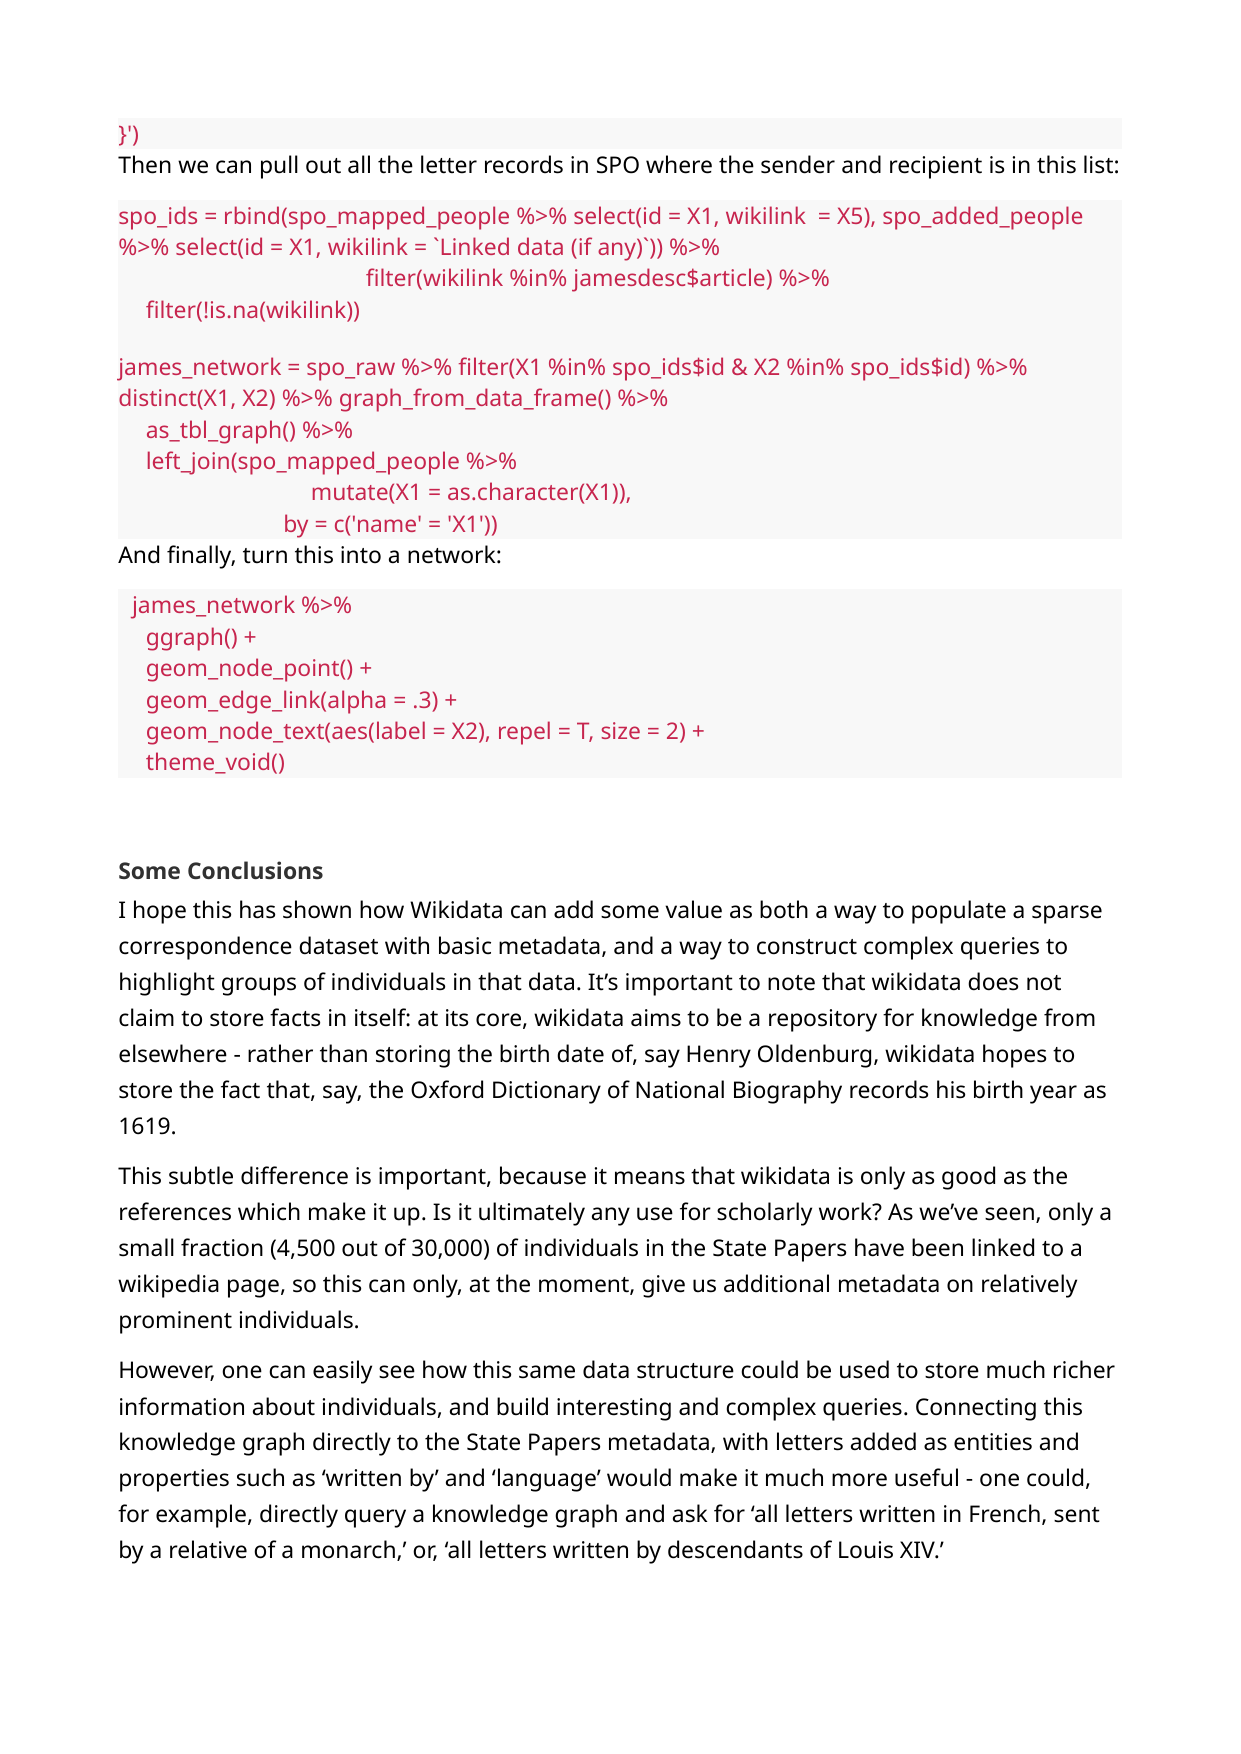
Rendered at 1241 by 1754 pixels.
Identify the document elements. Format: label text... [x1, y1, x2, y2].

subtitle Some Conclusions [118, 855, 1122, 886]
text And finally, turn this into a network: [118, 539, 1122, 570]
text james_network = spo_raw %>% filter(X1 %in% spo_ids$id & X2 %in% spo_ids$id) %>% distinct(X1, X2) %>% graph_from_data_frame() %>% [118, 351, 1122, 413]
text filter(wikilink %in% jamesdesc$article) %>% [118, 262, 1122, 294]
text However, one can easily see how this same data structure could be used to store much richer information about individuals, and build interesting and complex queries. Connecting this knowledge graph directly to the State Papers metadata, with letters added as entities and properties such as ‘written by’ and ‘language’ would make it much more useful - one could, for example, directly query a knowledge graph and ask for ‘all letters written in French, sent by a relative of a monarch,’ or, ‘all letters written by descendants of Louis XIV.’ [118, 1354, 1122, 1565]
text left_join(spo_mapped_people %>% [118, 445, 1122, 476]
text ggraph() + [118, 621, 1122, 652]
text This subtle difference is important, because it means that wikidata is only as good as the references which make it up. Is it ultimately any use for scholarly work? As we’ve seen, only a small fraction (4,500 out of 30,000) of individuals in the State Papers have been linked to a wikipedia page, so this can only, at the moment, give us additional metadata on relatively prominent individuals. [118, 1160, 1122, 1335]
text james_network %>% [118, 589, 1122, 621]
text filter(!is.na(wikilink)) [118, 294, 1122, 325]
text Then we can pull out all the letter records in SPO where the sender and recipient is in this list: [118, 149, 1122, 181]
text theme_void() [118, 746, 1122, 778]
text spo_ids = rbind(spo_mapped_people %>% select(id = X1, wikilink = X5), spo_added_people %>% select(id = X1, wikilink = `Linked data (if any)`)) %>% [118, 200, 1122, 262]
text }') [118, 118, 1122, 149]
text by = c('name' = 'X1')) [118, 508, 1122, 539]
text geom_node_point() + [118, 652, 1122, 683]
text as_tbl_graph() %>% [118, 413, 1122, 445]
text geom_node_text(aes(label = X2), repel = T, size = 2) + [118, 715, 1122, 746]
text geom_edge_link(alpha = .3) + [118, 683, 1122, 715]
text mutate(X1 = as.character(X1)), [118, 476, 1122, 508]
text I hope this has shown how Wikidata can add some value as both a way to populate a sparse correspondence dataset with basic metadata, and a way to construct complex queries to highlight groups of individuals in that data. It’s important to note that wikidata does not claim to store facts in itself: at its core, wikidata aims to be a repository for knowledge from elsewhere - rather than storing the birth date of, say Henry Oldenburg, wikidata hopes to store the fact that, say, the Oxford Dictionary of National Biography records his birth year as 1619. [118, 894, 1122, 1141]
